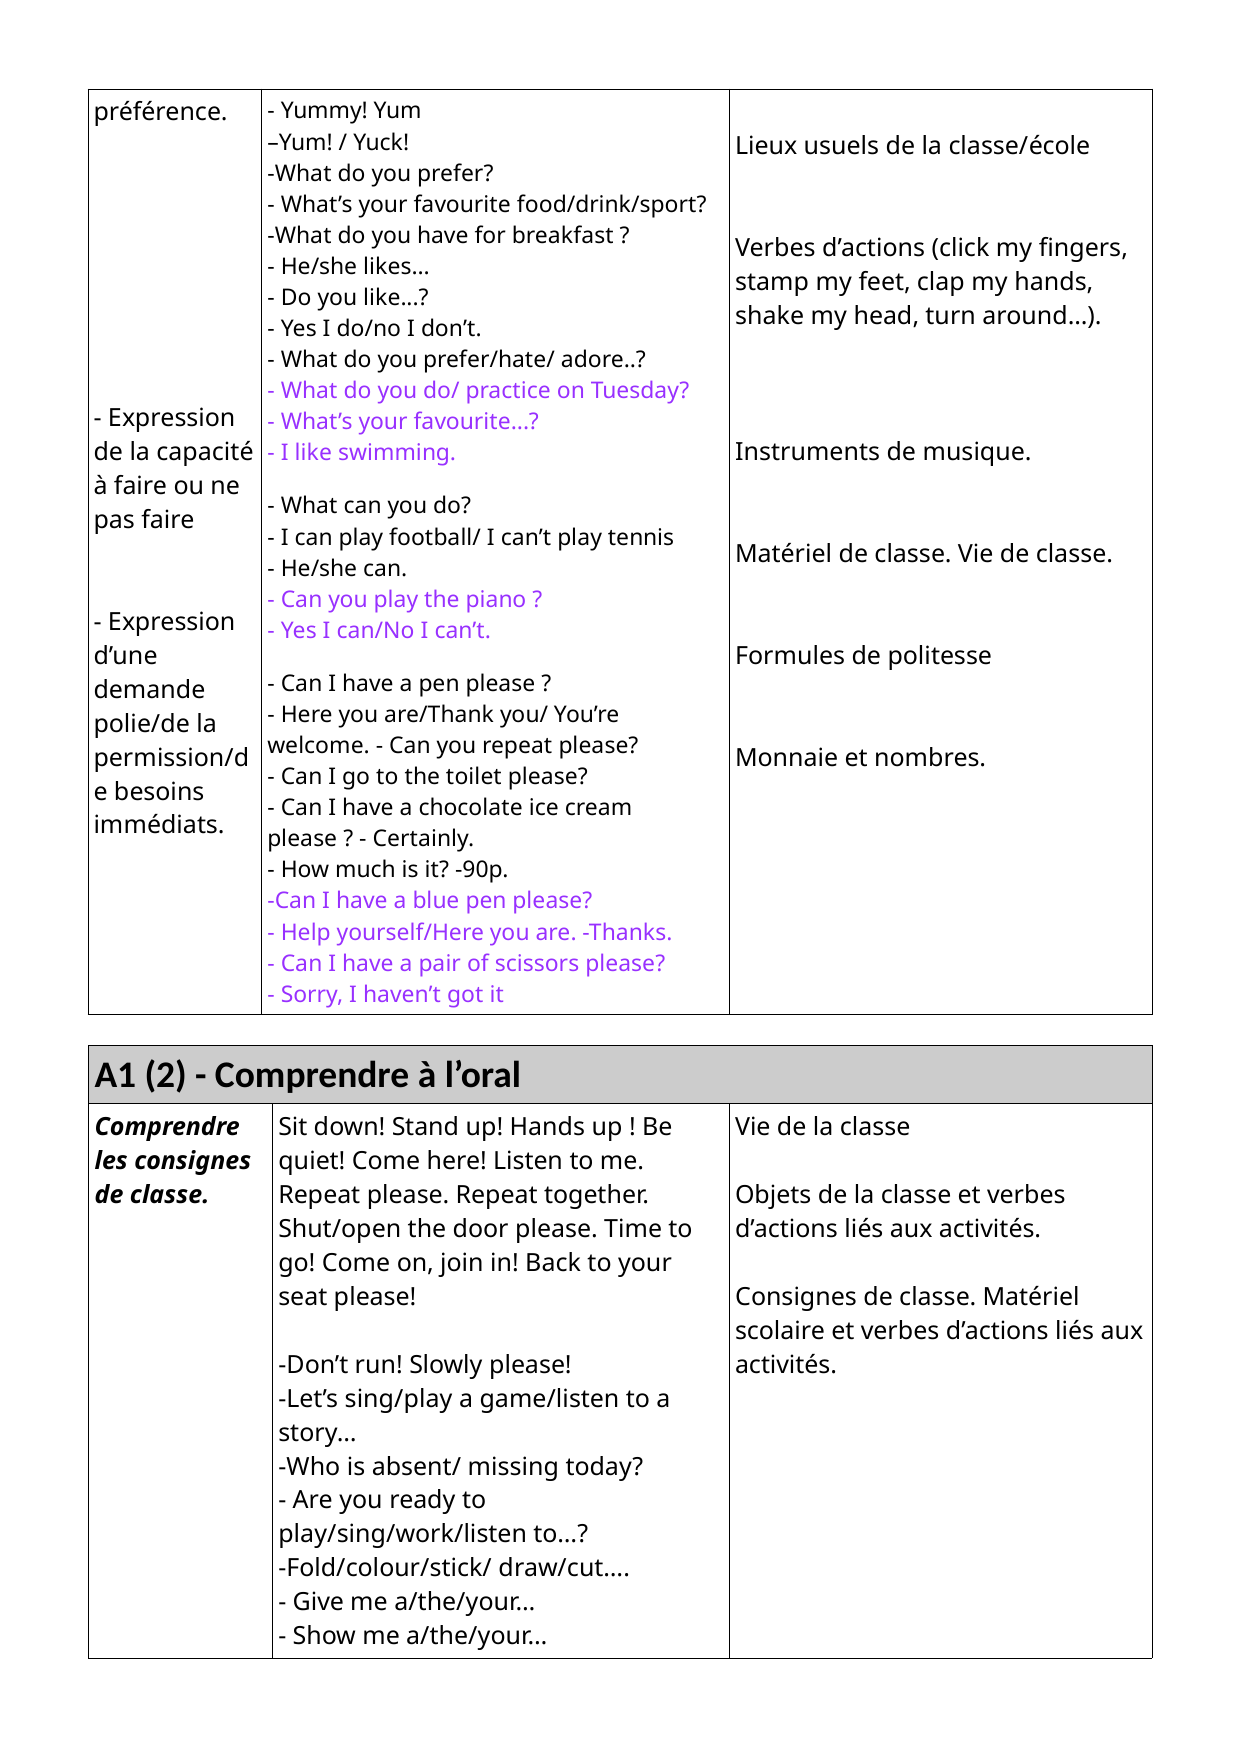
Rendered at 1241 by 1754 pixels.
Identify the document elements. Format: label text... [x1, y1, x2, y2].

table_cell préférence. - Expression de la capacité à faire ou ne pas faire - Expression d’une demande polie/de la permission/de besoins immédiats. [89, 90, 261, 1014]
table_cell Lieux usuels de la classe/école Verbes d’actions (click my fingers, stamp my feet, clap my hands, shake my head, turn around...). Instruments de musique. Matériel de classe. Vie de classe. Formules de politesse Monnaie et nombres. [730, 90, 1152, 1014]
table_cell Comprendre les consignes de classe. [89, 1104, 272, 1658]
table_cell Vie de la classe Objets de la classe et verbes d’actions liés aux activités. Consignes de classe. Matériel scolaire et verbes d’actions liés aux activités. [730, 1104, 1152, 1658]
table_cell Sit down! Stand up! Hands up ! Be quiet! Come here! Listen to me. Repeat please. Repeat together. Shut/open the door please. Time to go! Come on, join in! Back to your seat please! -Don’t run! Slowly please! -Let’s sing/play a game/listen to a story… -Who is absent/ missing today? - Are you ready to play/sing/work/listen to…? -Fold/colour/stick/ draw/cut…. - Give me a/the/your… - Show me a/the/your… [273, 1104, 729, 1658]
table_header A1 (2) - Comprendre à l’oral [89, 1046, 1152, 1103]
table_cell - Yummy! Yum –Yum! / Yuck! -What do you prefer? - What’s your favourite food/drink/sport? -What do you have for breakfast ? - He/she likes... - Do you like...? - Yes I do/no I don’t. - What do you prefer/hate/ adore..? - What do you do/ practice on Tuesday? - What’s your favourite...? - I like swimming. - What can you do? - I can play football/ I can’t play tennis - He/she can. - Can you play the piano ? - Yes I can/No I can’t. - Can I have a pen please ? - Here you are/Thank you/ You’re welcome. - Can you repeat please? - Can I go to the toilet please? - Can I have a chocolate ice cream please ? - Certainly. - How much is it? -90p. -Can I have a blue pen please? - Help yourself/Here you are. -Thanks. - Can I have a pair of scissors please? - Sorry, I haven’t got it [262, 90, 729, 1014]
